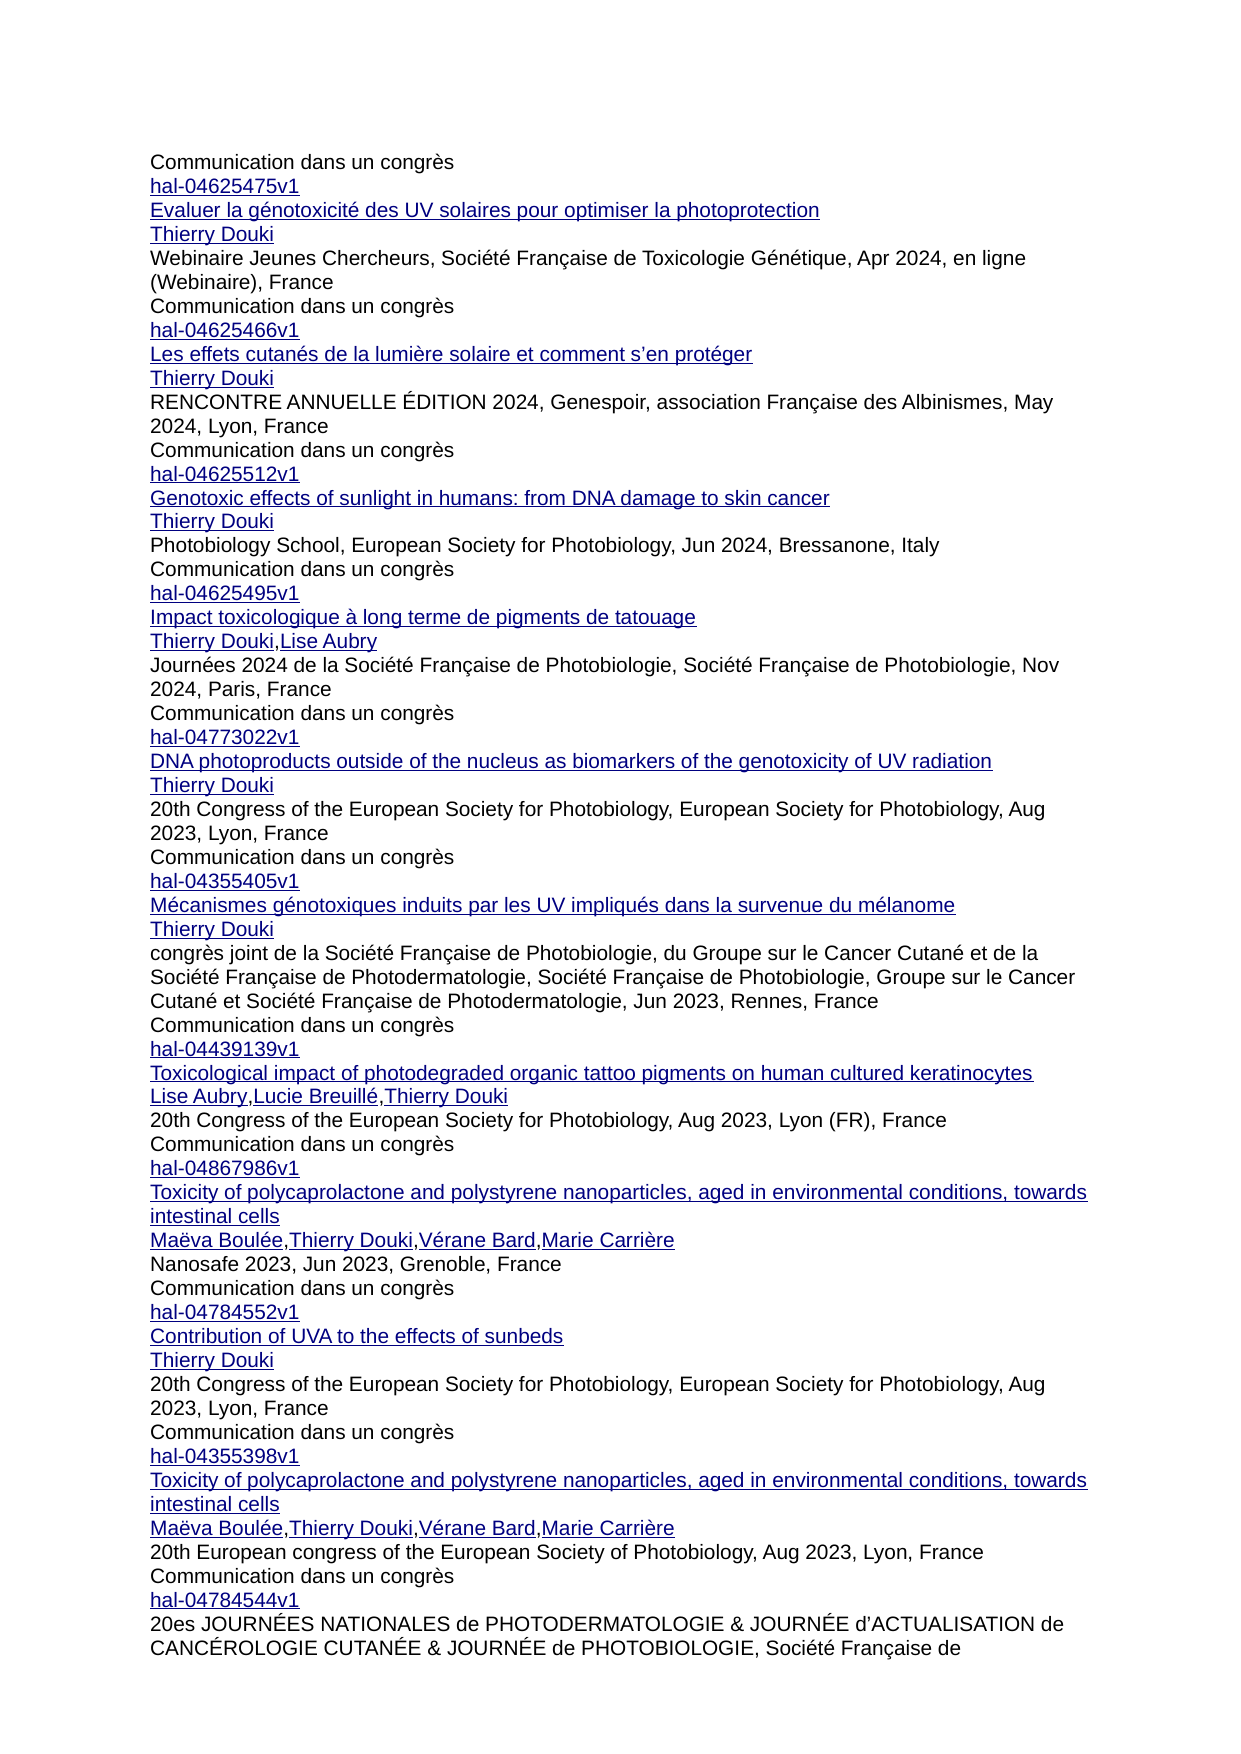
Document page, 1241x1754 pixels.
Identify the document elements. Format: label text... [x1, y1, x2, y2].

table_cell Toxicity of polycaprolactone and polystyrene nanoparticles, aged in environmental conditions, towards intestinal cells Maëva Boulée,Thierry Douki,Vérane Bard,Marie Carrière Nanosafe 2023, Jun 2023, Grenoble, France Communication dans un congrès hal-04784552v1 [150, 1180, 1090, 1324]
table_cell Contribution of UVA to the effects of sunbeds Thierry Douki 20th Congress of the European Society for Photobiology, European Society for Photobiology, Aug 2023, Lyon, France Communication dans un congrès hal-04355398v1 [150, 1324, 1090, 1468]
table_cell Genotoxic effects of sunlight in humans: from DNA damage to skin cancer Thierry Douki Photobiology School, European Society for Photobiology, Jun 2024, Bressanone, Italy Communication dans un congrès hal-04625495v1 [150, 485, 1090, 605]
table_cell Les effets cutanés de la lumière solaire et comment s’en protéger Thierry Douki RENCONTRE ANNUELLE ÉDITION 2024, Genespoir, association Française des Albinismes, May 2024, Lyon, France Communication dans un congrès hal-04625512v1 [150, 342, 1090, 485]
table_header Communication dans un congrès hal-04625475v1 [150, 150, 1090, 198]
table_cell Impact toxicologique à long terme de pigments de tatouage Thierry Douki,Lise Aubry Journées 2024 de la Société Française de Photobiologie, Société Française de Photobiologie, Nov 2024, Paris, France Communication dans un congrès hal-04773022v1 [150, 605, 1090, 749]
table_cell Mécanismes génotoxiques induits par les UV impliqués dans la survenue du mélanome Thierry Douki 20es JOURNÉES NATIONALES de PHOTODERMATOLOGIE & JOURNÉE d’ACTUALISATION de CANCÉROLOGIE CUTANÉE & JOURNÉE de PHOTOBIOLOGIE, Société Française de Photodermatologie; Société Française de Photobiologie; Groupe de Cancérologie Cutannée, Jun 2022, Rennes, France Communication dans un congrès hal-04355383v1 [150, 1611, 1090, 1659]
table_cell Mécanismes génotoxiques induits par les UV impliqués dans la survenue du mélanome Thierry Douki congrès joint de la Société Française de Photobiologie, du Groupe sur le Cancer Cutané et de la Société Française de Photodermatologie, Société Française de Photobiologie, Groupe sur le Cancer Cutané et Société Française de Photodermatologie, Jun 2023, Rennes, France Communication dans un congrès hal-04439139v1 [150, 893, 1090, 1060]
table_cell Evaluer la génotoxicité des UV solaires pour optimiser la photoprotection Thierry Douki Webinaire Jeunes Chercheurs, Société Française de Toxicologie Génétique, Apr 2024, en ligne (Webinaire), France Communication dans un congrès hal-04625466v1 [150, 198, 1090, 342]
table_cell DNA photoproducts outside of the nucleus as biomarkers of the genotoxicity of UV radiation Thierry Douki 20th Congress of the European Society for Photobiology, European Society for Photobiology, Aug 2023, Lyon, France Communication dans un congrès hal-04355405v1 [150, 749, 1090, 893]
table_cell Toxicological impact of photodegraded organic tattoo pigments on human cultured keratinocytes Lise Aubry,Lucie Breuillé,Thierry Douki 20th Congress of the European Society for Photobiology, Aug 2023, Lyon (FR), France Communication dans un congrès hal-04867986v1 [150, 1060, 1090, 1180]
table_cell Toxicity of polycaprolactone and polystyrene nanoparticles, aged in environmental conditions, towards intestinal cells Maëva Boulée,Thierry Douki,Vérane Bard,Marie Carrière 20th European congress of the European Society of Photobiology, Aug 2023, Lyon, France Communication dans un congrès hal-04784544v1 [150, 1468, 1090, 1611]
